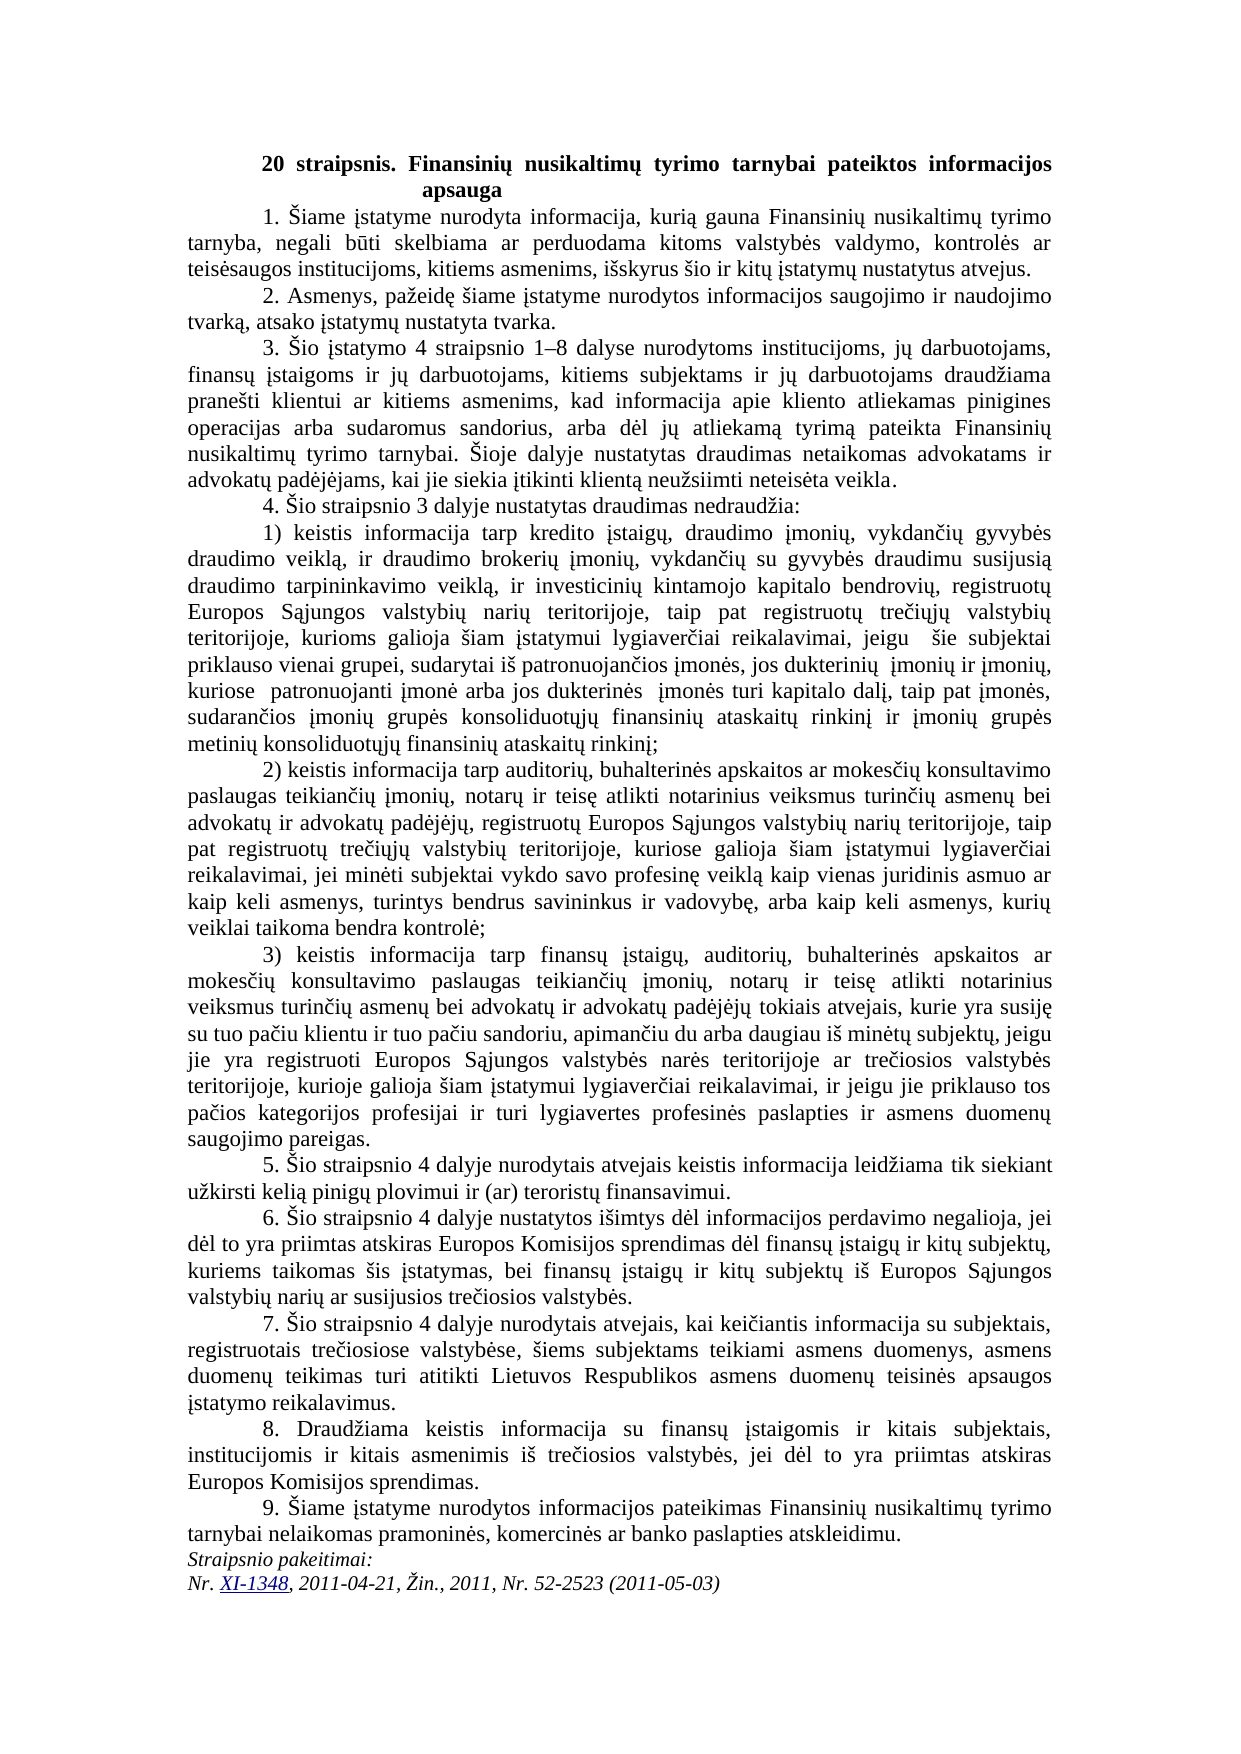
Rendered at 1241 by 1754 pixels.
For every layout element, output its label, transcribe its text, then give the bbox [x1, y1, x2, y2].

text 1) keistis informacija tarp kredito įstaigų, draudimo įmonių, vykdančių gyvybės draudimo veiklą, ir draudimo brokerių įmonių, vykdančių su gyvybės draudimu susijusią draudimo tarpininkavimo veiklą, ir investicinių kintamojo kapitalo bendrovių, registruotų Europos Sąjungos valstybių narių teritorijoje, taip pat registruotų trečiųjų valstybių teritorijoje, kurioms galioja šiam įstatymui lygiaverčiai reikalavimai, jeigu šie subjektai priklauso vienai grupei, sudarytai iš patronuojančios įmonės, jos dukterinių įmonių ir įmonių, kuriose patronuojanti įmonė arba jos dukterinės įmonės turi kapitalo dalį, taip pat įmonės, sudarančios įmonių grupės konsoliduotųjų finansinių ataskaitų rinkinį ir įmonių grupės metinių konsoliduotųjų finansinių ataskaitų rinkinį; [187, 519, 1053, 756]
text 5. Šio straipsnio 4 dalyje nurodytais atvejais keistis informacija leidžiama tik siekiant užkirsti kelią pinigų plovimui ir (ar) teroristų finansavimui. [187, 1151, 1053, 1204]
text 8. Draudžiama keistis informacija su finansų įstaigomis ir kitais subjektais, institucijomis ir kitais asmenimis iš trečiosios valstybės, jei dėl to yra priimtas atskiras Europos Komisijos sprendimas. [187, 1415, 1053, 1494]
text 7. Šio straipsnio 4 dalyje nurodytais atvejais, kai keičiantis informacija su subjektais, registruotais trečiosiose valstybėse, šiems subjektams teikiami asmens duomenys, asmens duomenų teikimas turi atitikti Lietuvos Respublikos asmens duomenų teisinės apsaugos įstatymo reikalavimus. [187, 1309, 1053, 1415]
text 3. Šio įstatymo 4 straipsnio 1–8 dalyse nurodytoms institucijoms, jų darbuotojams, finansų įstaigoms ir jų darbuotojams, kitiems subjektams ir jų darbuotojams draudžiama pranešti klientui ar kitiems asmenims, kad informacija apie kliento atliekamas pinigines operacijas arba sudaromus sandorius, arba dėl jų atliekamą tyrimą pateikta Finansinių nusikaltimų tyrimo tarnybai. Šioje dalyje nustatytas draudimas netaikomas advokatams ir advokatų padėjėjams, kai jie siekia įtikinti klientą neužsiimti neteisėta veikla. [187, 334, 1053, 493]
text 2) keistis informacija tarp auditorių, buhalterinės apskaitos ar mokesčių konsultavimo paslaugas teikiančių įmonių, notarų ir teisę atlikti notarinius veiksmus turinčių asmenų bei advokatų ir advokatų padėjėjų, registruotų Europos Sąjungos valstybių narių teritorijoje, taip pat registruotų trečiųjų valstybių teritorijoje, kuriose galioja šiam įstatymui lygiaverčiai reikalavimai, jei minėti subjektai vykdo savo profesinę veiklą kaip vienas juridinis asmuo ar kaip keli asmenys, turintys bendrus savininkus ir vadovybę, arba kaip keli asmenys, kurių veiklai taikoma bendra kontrolė; [187, 756, 1053, 941]
text 6. Šio straipsnio 4 dalyje nustatytos išimtys dėl informacijos perdavimo negalioja, jei dėl to yra priimtas atskiras Europos Komisijos sprendimas dėl finansų įstaigų ir kitų subjektų, kuriems taikomas šis įstatymas, bei finansų įstaigų ir kitų subjektų iš Europos Sąjungos valstybių narių ar susijusios trečiosios valstybės. [187, 1204, 1053, 1309]
text 9. Šiame įstatyme nurodytos informacijos pateikimas Finansinių nusikaltimų tyrimo tarnybai nelaikomas pramoninės, komercinės ar banko paslapties atskleidimu. [187, 1494, 1053, 1547]
text 4. Šio straipsnio 3 dalyje nustatytas draudimas nedraudžia: [187, 493, 1053, 519]
text 2. Asmenys, pažeidę šiame įstatyme nurodytos informacijos saugojimo ir naudojimo tvarką, atsako įstatymų nustatyta tvarka. [187, 282, 1053, 334]
text Nr. XI-1348, 2011-04-21, Žin., 2011, Nr. 52-2523 (2011-05-03) [187, 1571, 1053, 1595]
text 20 straipsnis. Finansinių nusikaltimų tyrimo tarnybai pateiktos informacijos apsauga [261, 150, 1053, 203]
text 1. Šiame įstatyme nurodyta informacija, kurią gauna Finansinių nusikaltimų tyrimo tarnyba, negali būti skelbiama ar perduodama kitoms valstybės valdymo, kontrolės ar teisėsaugos institucijoms, kitiems asmenims, išskyrus šio ir kitų įstatymų nustatytus atvejus. [187, 203, 1053, 282]
text Straipsnio pakeitimai: [187, 1547, 1053, 1571]
text 3) keistis informacija tarp finansų įstaigų, auditorių, buhalterinės apskaitos ar mokesčių konsultavimo paslaugas teikiančių įmonių, notarų ir teisę atlikti notarinius veiksmus turinčių asmenų bei advokatų ir advokatų padėjėjų tokiais atvejais, kurie yra susiję su tuo pačiu klientu ir tuo pačiu sandoriu, apimančiu du arba daugiau iš minėtų subjektų, jeigu jie yra registruoti Europos Sąjungos valstybės narės teritorijoje ar trečiosios valstybės teritorijoje, kurioje galioja šiam įstatymui lygiaverčiai reikalavimai, ir jeigu jie priklauso tos pačios kategorijos profesijai ir turi lygiavertes profesinės paslapties ir asmens duomenų saugojimo pareigas. [187, 941, 1053, 1151]
